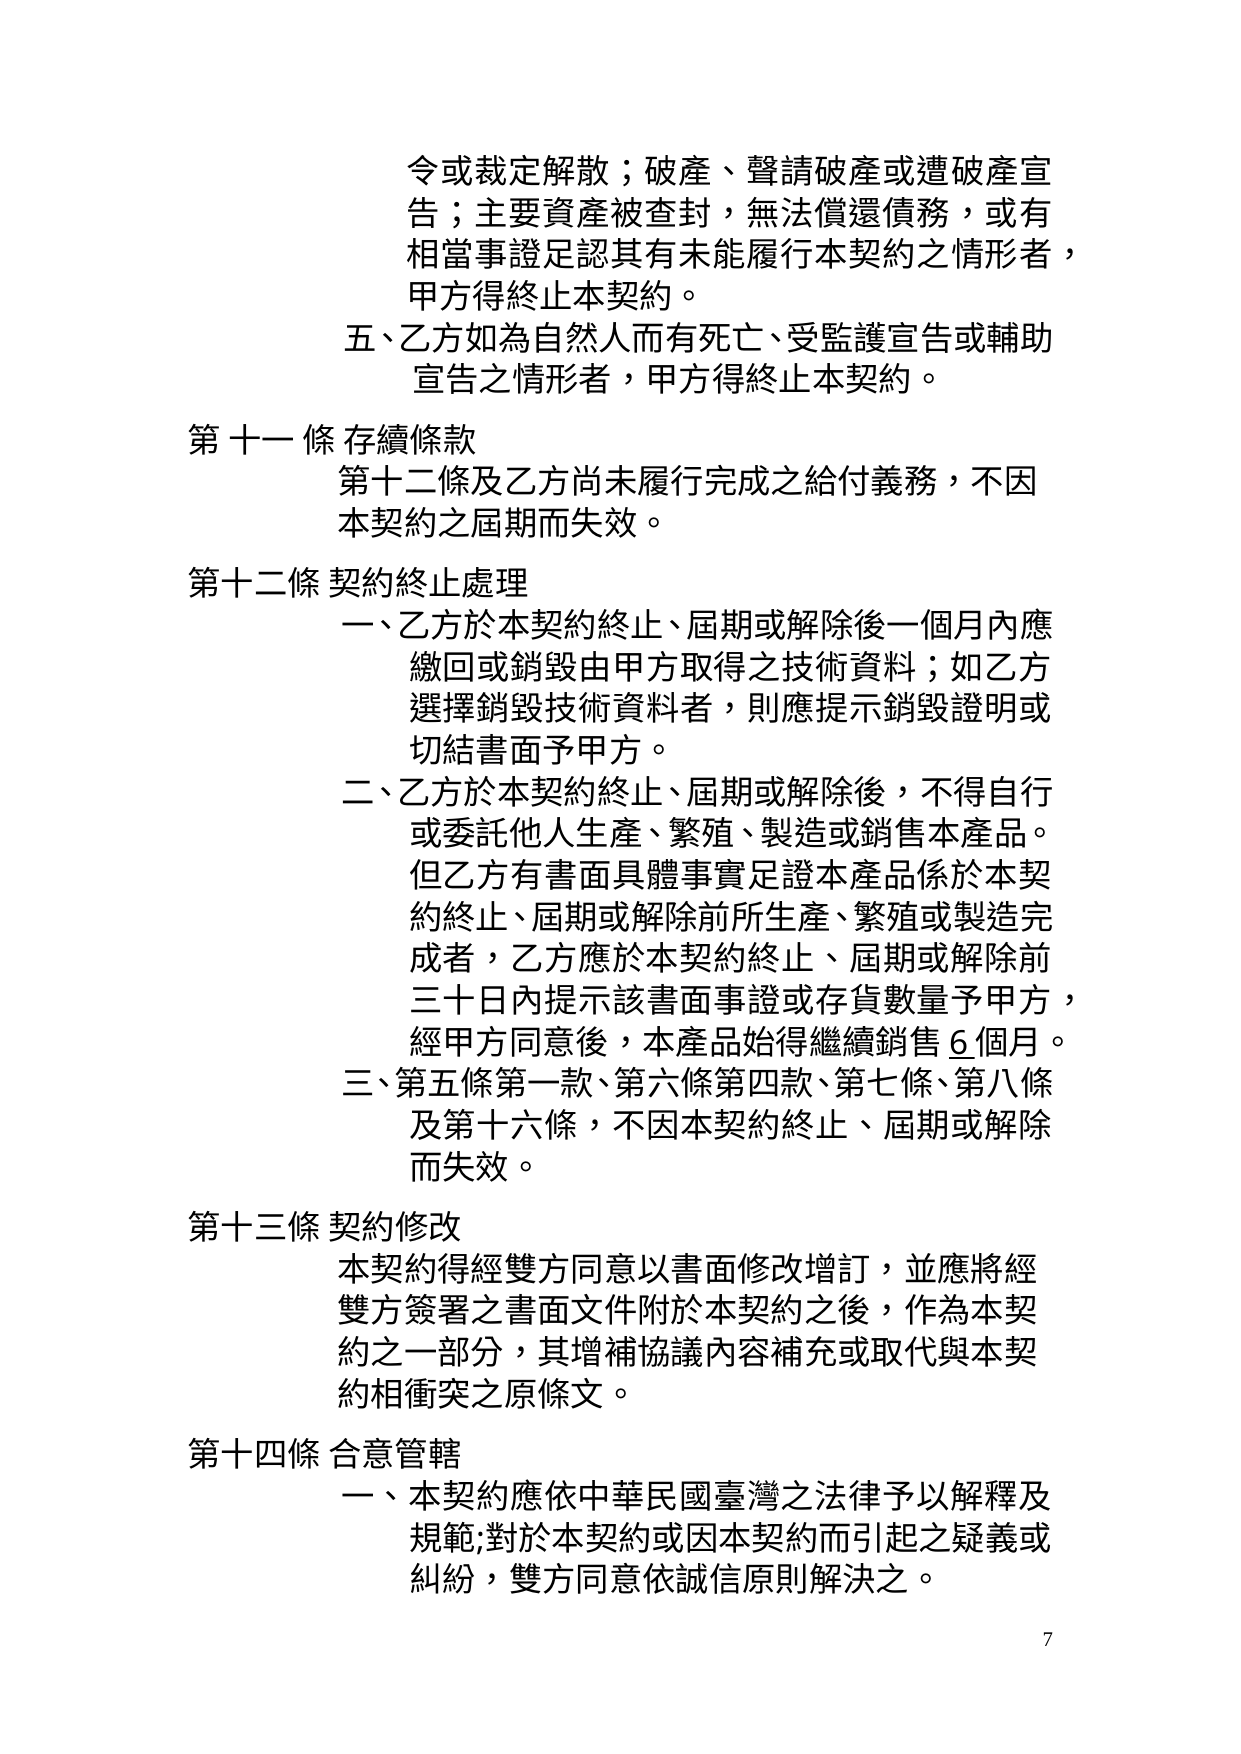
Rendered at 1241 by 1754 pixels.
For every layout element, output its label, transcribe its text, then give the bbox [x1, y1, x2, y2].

subtitle 第十三條 契約修改 [187, 1206, 1053, 1248]
text 三、第五條第一款、第六條第四款、第七條、第八條及第十六條，不因本契約終止、屆期或解除而失效。 [341, 1062, 1053, 1187]
text 一、本契約應依中華民國臺灣之法律予以解釋及規範;對於本契約或因本契約而引起之疑義或糾紛，雙方同意依誠信原則解決之。 [341, 1475, 1053, 1600]
text 一、乙方於本契約終止、屆期或解除後一個月內應繳回或銷毀由甲方取得之技術資料；如乙方選擇銷毀技術資料者，則應提示銷毀證明或切結書面予甲方。 [341, 604, 1053, 771]
text 本契約得經雙方同意以書面修改增訂，並應將經雙方簽署之書面文件附於本契約之後，作為本契約之一部分，其增補協議內容補充或取代與本契約相衝突之原條文。 [337, 1248, 1053, 1414]
subtitle 第十四條 合意管轄 [187, 1433, 1053, 1475]
text 第十二條及乙方尚未履行完成之給付義務，不因本契約之屆期而失效。 [337, 460, 1053, 544]
subtitle 第十二條 契約終止處理 [187, 562, 1053, 604]
text 二、乙方於本契約終止、屆期或解除後，不得自行或委託他人生產、繁殖、製造或銷售本產品。但乙方有書面具體事實足證本產品係於本契約終止、屆期或解除前所生產、繁殖或製造完成者，乙方應於本契約終止、屆期或解除前三十日內提示該書面事證或存貨數量予甲方，經甲方同意後，本產品始得繼續銷售6個月。 [341, 771, 1053, 1062]
text 四、乙方如為法人或非法人團體，而有重整、聲請重整或遭聲請重整；解散、決議解散或遭命令或裁定解散；破產、聲請破產或遭破產宣告；主要資產被查封，無法償還債務，或有相當事證足認其有未能履行本契約之情形者，甲方得終止本契約。 [337, 150, 1053, 317]
subtitle 第 十一 條 存續條款 [187, 419, 1053, 460]
text 五、乙方如為自然人而有死亡、受監護宣告或輔助宣告之情形者，甲方得終止本契約。 [343, 317, 1053, 400]
